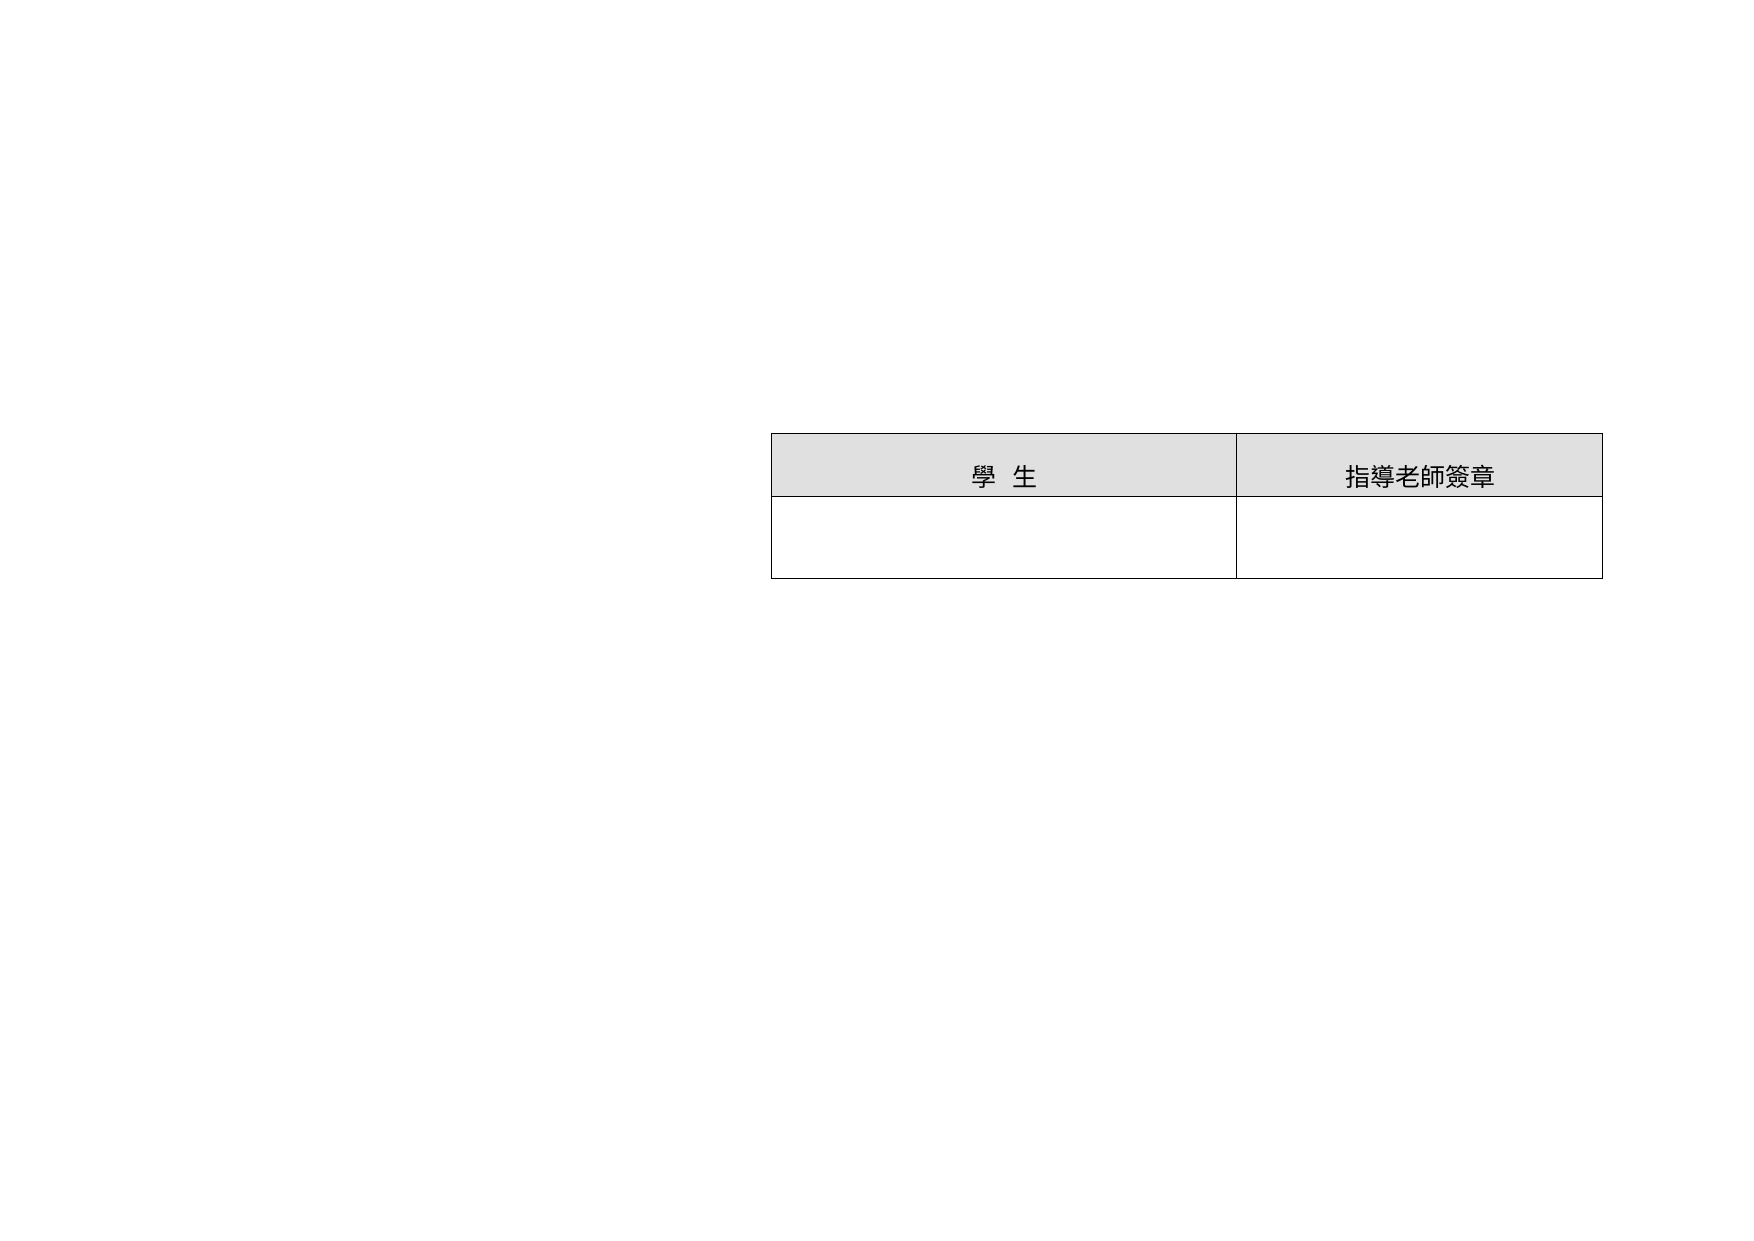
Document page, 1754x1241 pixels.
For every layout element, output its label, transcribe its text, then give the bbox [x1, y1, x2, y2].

table_cell [1237, 497, 1602, 578]
table_cell [772, 497, 1236, 578]
table_header 指導老師簽章 [1237, 434, 1602, 496]
table_header 學 生 [772, 434, 1236, 496]
